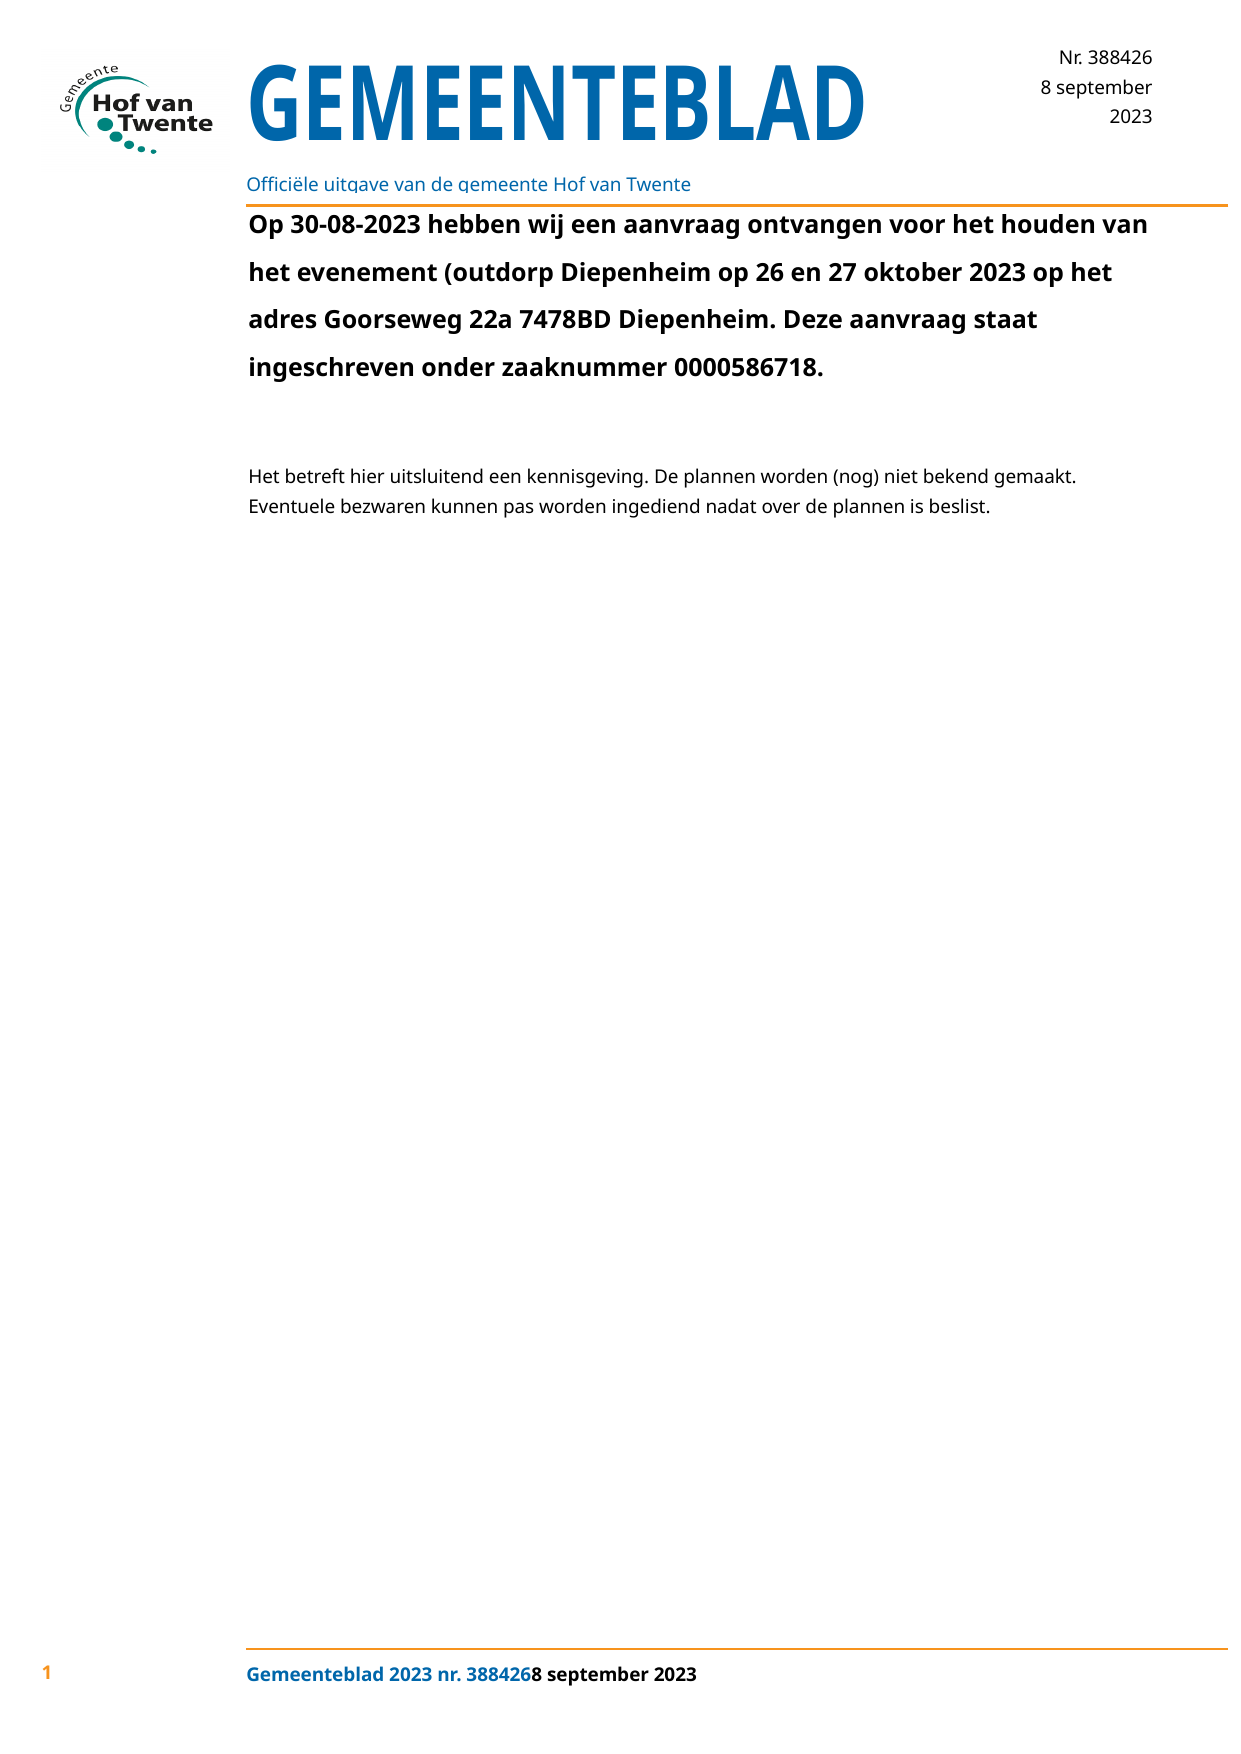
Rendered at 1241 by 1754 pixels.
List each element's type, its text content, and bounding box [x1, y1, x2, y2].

picture [41, 47, 231, 172]
text Het betreft hier uitsluitend een kennisgeving. De plannen worden (nog) niet bekend gemaakt. Eventuele bezwaren kunnen pas worden ingediend nadat over de plannen is beslist. [248, 463, 1152, 519]
text Op 30-08-2023 hebben wij een aanvraag ontvangen voor het houden van het evenement (outdorp Diepenheim op 26 en 27 oktober 2023 op het adres Goorseweg 22a 7478BD Diepenheim. Deze aanvraag staat ingeschreven onder zaaknummer 0000586718. [248, 207, 1152, 384]
